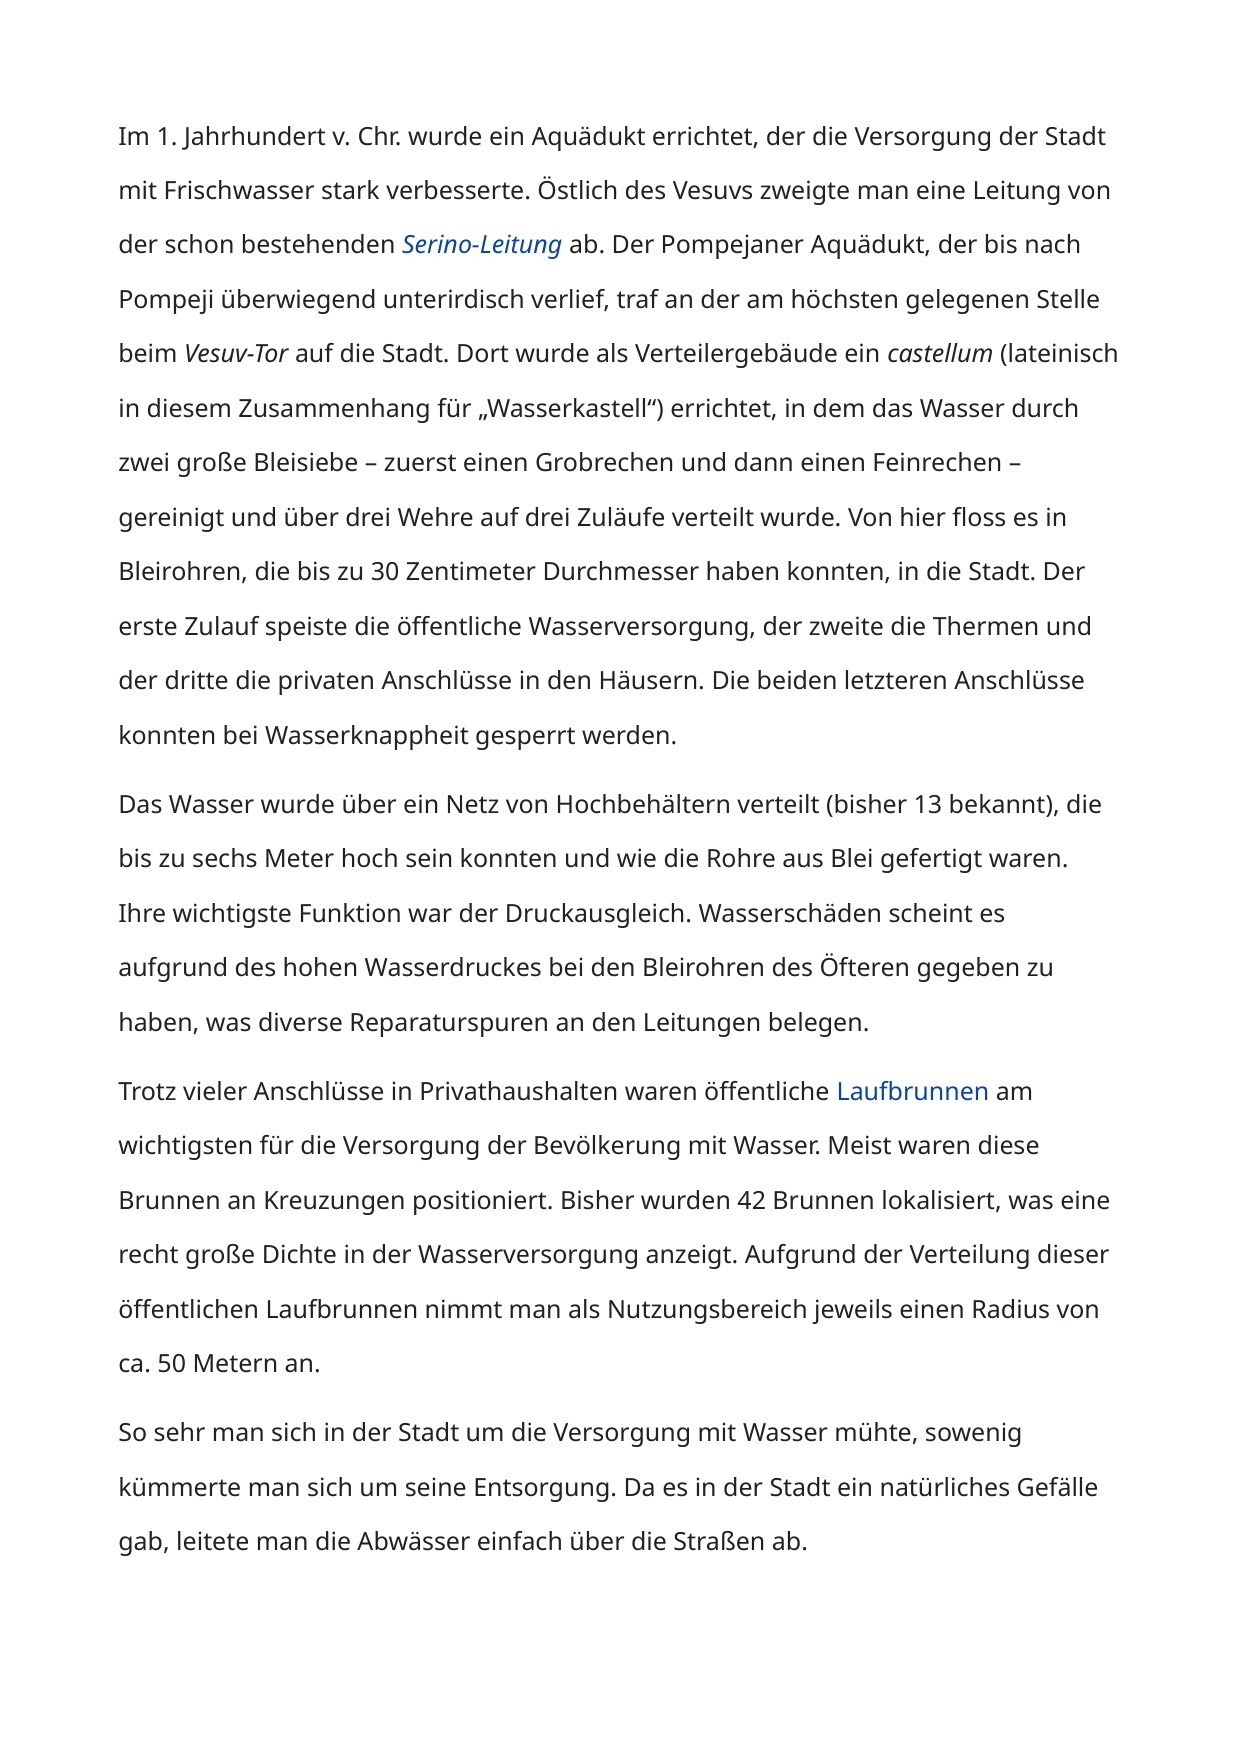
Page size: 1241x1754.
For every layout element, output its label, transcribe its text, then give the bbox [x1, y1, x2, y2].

text Im 1. Jahrhundert v. Chr. wurde ein Aquädukt errichtet, der die Versorgung der Stadt mit Frischwasser stark verbesserte. Östlich des Vesuvs zweigte man eine Leitung von der schon bestehenden Serino-Leitung ab. Der Pompejaner Aquädukt, der bis nach Pompeji überwiegend unterirdisch verlief, traf an der am höchsten gelegenen Stelle beim Vesuv-Tor auf die Stadt. Dort wurde als Verteilergebäude ein castellum (lateinisch in diesem Zusammenhang für „Wasserkastell“) errichtet, in dem das Wasser durch zwei große Bleisiebe – zuerst einen Grobrechen und dann einen Feinrechen – gereinigt und über drei Wehre auf drei Zuläufe verteilt wurde. Von hier floss es in Bleirohren, die bis zu 30 Zentimeter Durchmesser haben konnten, in die Stadt. Der erste Zulauf speiste die öffentliche Wasserversorgung, der zweite die Thermen und der dritte die privaten Anschlüsse in den Häusern. Die beiden letzteren Anschlüsse konnten bei Wasserknappheit gesperrt werden. [118, 118, 1122, 751]
text Trotz vieler Anschlüsse in Privathaushalten waren öffentliche Laufbrunnen am wichtigsten für die Versorgung der Bevölkerung mit Wasser. Meist waren diese Brunnen an Kreuzungen positioniert. Bisher wurden 42 Brunnen lokalisiert, was eine recht große Dichte in der Wasserversorgung anzeigt. Aufgrund der Verteilung dieser öffentlichen Laufbrunnen nimmt man als Nutzungsbereich jeweils einen Radius von ca. 50 Metern an. [118, 1073, 1122, 1380]
text Das Wasser wurde über ein Netz von Hochbehältern verteilt (bisher 13 bekannt), die bis zu sechs Meter hoch sein konnten und wie die Rohre aus Blei gefertigt waren. Ihre wichtigste Funktion war der Druckausgleich. Wasserschäden scheint es aufgrund des hohen Wasserdruckes bei den Bleirohren des Öfteren gegeben zu haben, was diverse Reparaturspuren an den Leitungen belegen. [118, 786, 1122, 1038]
text So sehr man sich in der Stadt um die Versorgung mit Wasser mühte, sowenig kümmerte man sich um seine Entsorgung. Da es in der Stadt ein natürliches Gefälle gab, leitete man die Abwässer einfach über die Straßen ab. [118, 1415, 1122, 1558]
